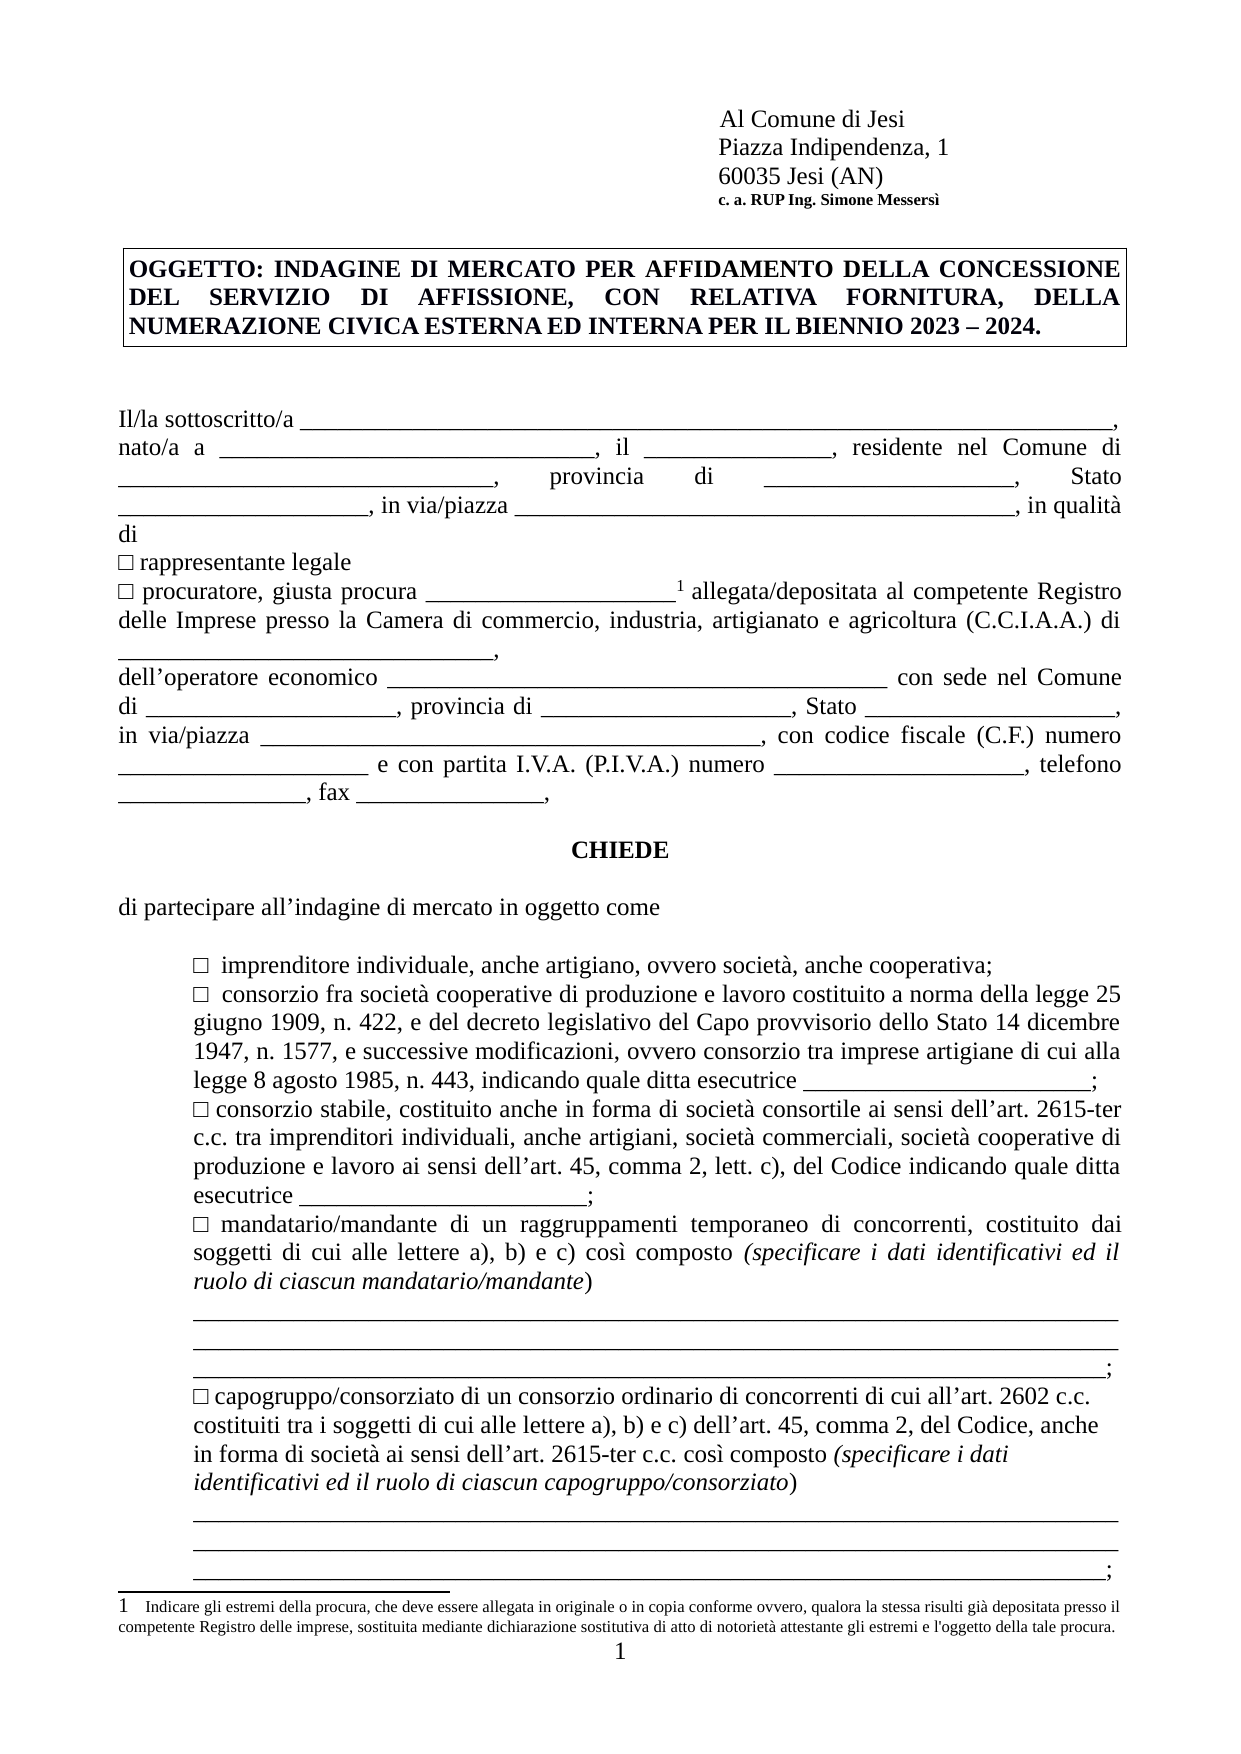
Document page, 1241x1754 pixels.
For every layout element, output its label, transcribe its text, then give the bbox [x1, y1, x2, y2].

text Indicare gli estremi della procura, che deve essere allegata in originale o in copia conforme ovvero, qualora la stessa risulti già depositata presso il competente Registro delle imprese, sostituita mediante dichiarazione sostitutiva di atto di notorietà attestante gli estremi e l'oggetto della tale procura. [118, 1592, 1122, 1636]
text 60035 Jesi (AN) [118, 161, 1122, 190]
text Il/la sottoscritto/a _________________________________________________________________, [118, 404, 1122, 432]
text □ rappresentante legale [118, 547, 1122, 576]
list _____________________________________________________________________________________________________________________________________________________________________________________________________________________________; [193, 1295, 1122, 1381]
text di partecipare all’indagine di mercato in oggetto come [118, 892, 1122, 921]
text Al Comune di Jesi [709, 104, 1122, 132]
list □ imprenditore individuale, anche artigiano, ovvero società, anche cooperativa; [193, 950, 1122, 979]
text Piazza Indipendenza, 1 [118, 132, 1122, 161]
text dell’operatore economico ________________________________________ con sede nel Comune di ____________________, provincia di ____________________, Stato ____________________, in via/piazza ________________________________________, con codice fiscale (C.F.) numero ____________________ e con partita I.V.A. (P.I.V.A.) numero ____________________, telefono _______________, fax _______________, [118, 662, 1122, 806]
list □ consorzio fra società cooperative di produzione e lavoro costituito a norma della legge 25 giugno 1909, n. 422, e del decreto legislativo del Capo provvisorio dello Stato 14 dicembre 1947, n. 1577, e successive modificazioni, ovvero consorzio tra imprese artigiane di cui alla legge 8 agosto 1985, n. 443, indicando quale ditta esecutrice _______________________; [193, 979, 1122, 1094]
list _____________________________________________________________________________________________________________________________________________________________________________________________________________________________; [193, 1496, 1122, 1582]
list □ capogruppo/consorziato di un consorzio ordinario di concorrenti di cui all’art. 2602 c.c. costituiti tra i soggetti di cui alle lettere a), b) e c) dell’art. 45, comma 2, del Codice, anche in forma di società ai sensi dell’art. 2615-ter c.c. così composto (specificare i dati identificativi ed il ruolo di ciascun capogruppo/consorziato) [193, 1381, 1122, 1496]
text CHIEDE [118, 835, 1122, 864]
list □ consorzio stabile, costituito anche in forma di società consortile ai sensi dell’art. 2615-ter c.c. tra imprenditori individuali, anche artigiani, società commerciali, società cooperative di produzione e lavoro ai sensi dell’art. 45, comma 2, lett. c), del Codice indicando quale ditta esecutrice _______________________; [193, 1094, 1122, 1209]
list □ mandatario/mandante di un raggruppamenti temporaneo di concorrenti, costituito dai soggetti di cui alle lettere a), b) e c) così composto (specificare i dati identificativi ed il ruolo di ciascun mandatario/mandante) [193, 1209, 1122, 1295]
table_header OGGETTO: INDAGINE DI MERCATO PER AFFIDAMENTO DELLA CONCESSIONE DEL SERVIZIO DI AFFISSIONE, CON RELATIVA FORNITURA, DELLA NUMERAZIONE CIVICA ESTERNA ED INTERNA PER IL BIENNIO 2023 – 2024. [124, 249, 1126, 346]
text c. a. RUP Ing. Simone Messersì [118, 190, 1122, 209]
text nato/a a ______________________________, il _______________, residente nel Comune di ______________________________, provincia di ____________________, Stato ____________________, in via/piazza ________________________________________, in qualità di [118, 432, 1122, 547]
text □ procuratore, giusta procura ____________________ allegata/depositata al competente Registro delle Imprese presso la Camera di commercio, industria, artigianato e agricoltura (C.C.I.A.A.) di ______________________________, [118, 576, 1122, 662]
